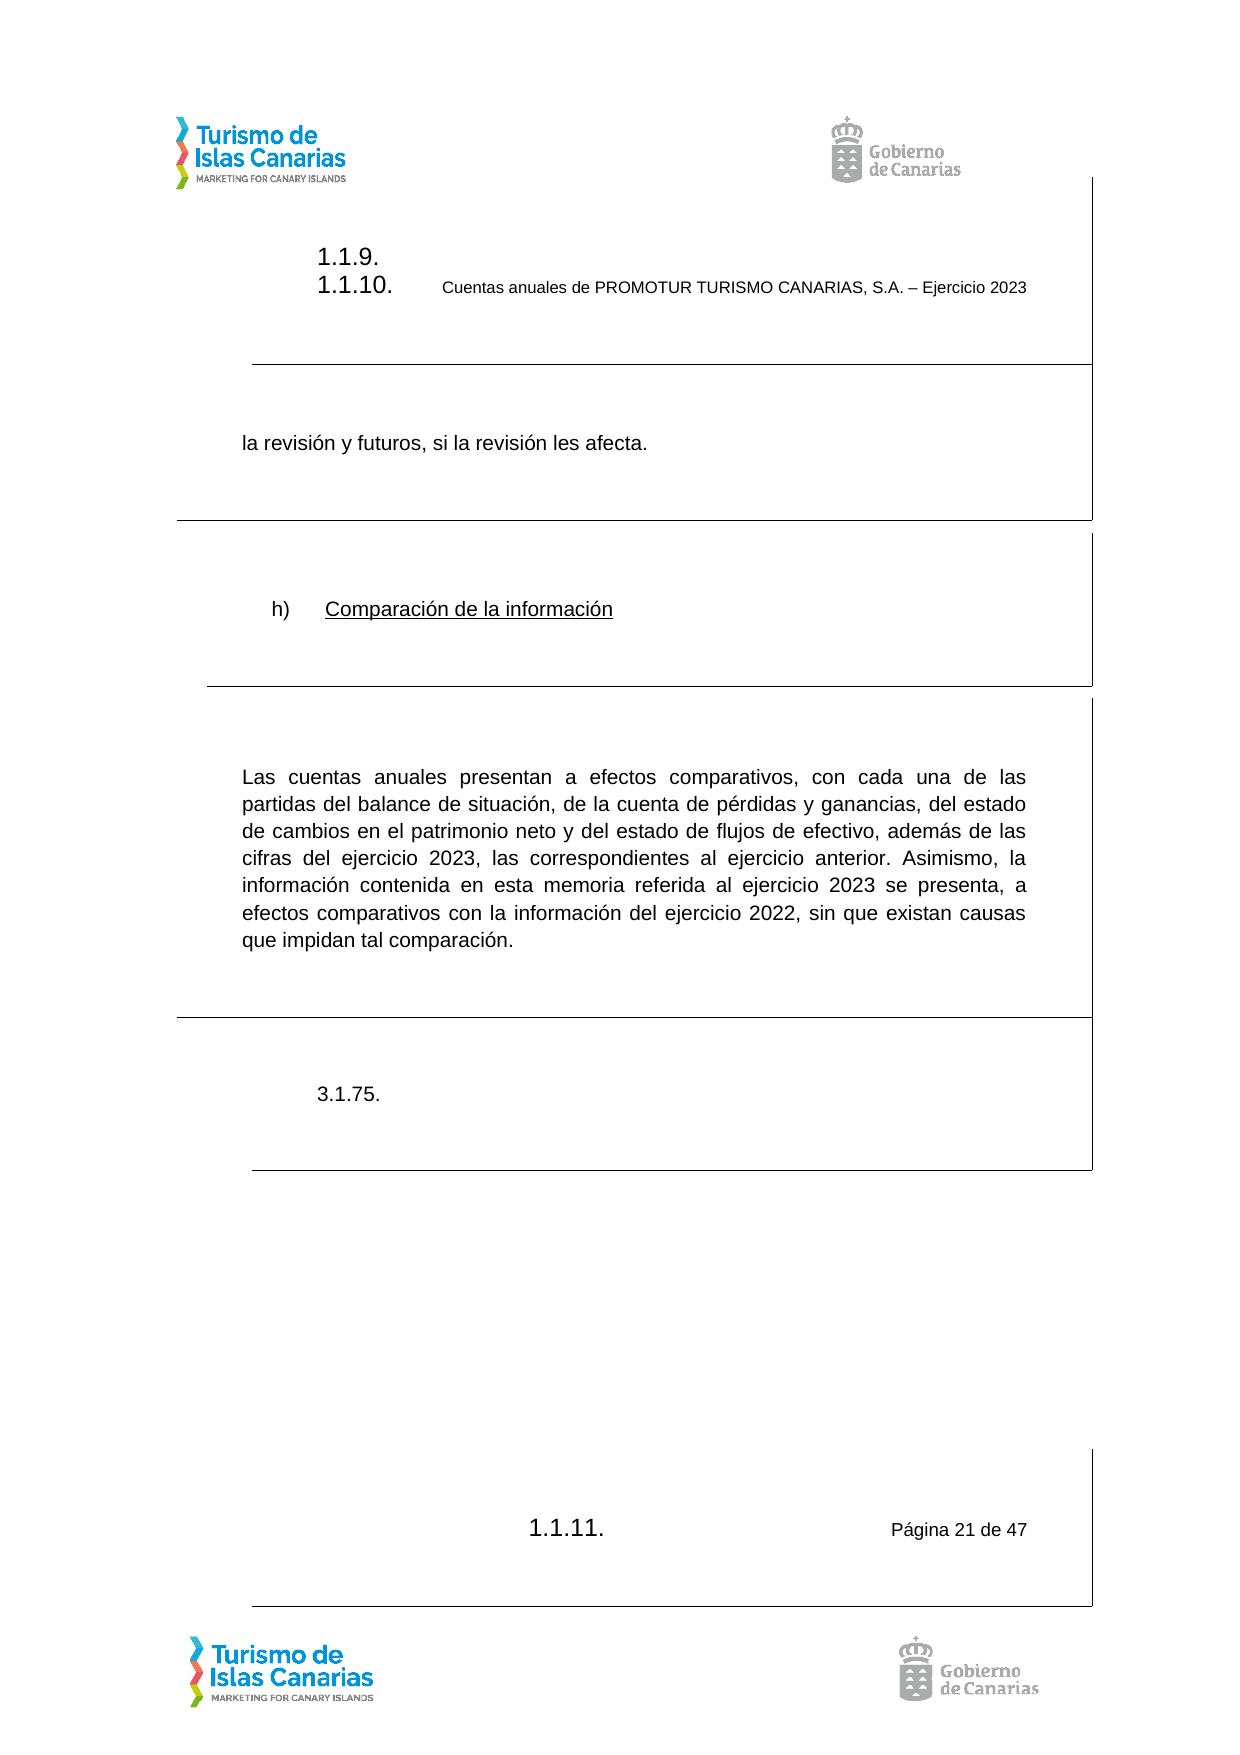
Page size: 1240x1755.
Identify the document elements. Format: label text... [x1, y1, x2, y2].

list Comparación de la información [207, 533, 1092, 686]
text Las cuentas anuales presentan a efectos comparativos, con cada una de las partidas del balance de situación, de la cuenta de pérdidas y ganancias, del estado de cambios en el patrimonio neto y del estado de flujos de efectivo, además de las cifras del ejercicio 2023, las correspondientes al ejercicio anterior. Asimismo, la información contenida en esta memoria referida al ejercicio 2023 se presenta, a efectos comparativos con la información del ejercicio 2022, sin que existan causas que impidan tal comparación. [177, 698, 1092, 1017]
text la revisión y futuros, si la revisión les afecta. [177, 364, 1092, 520]
